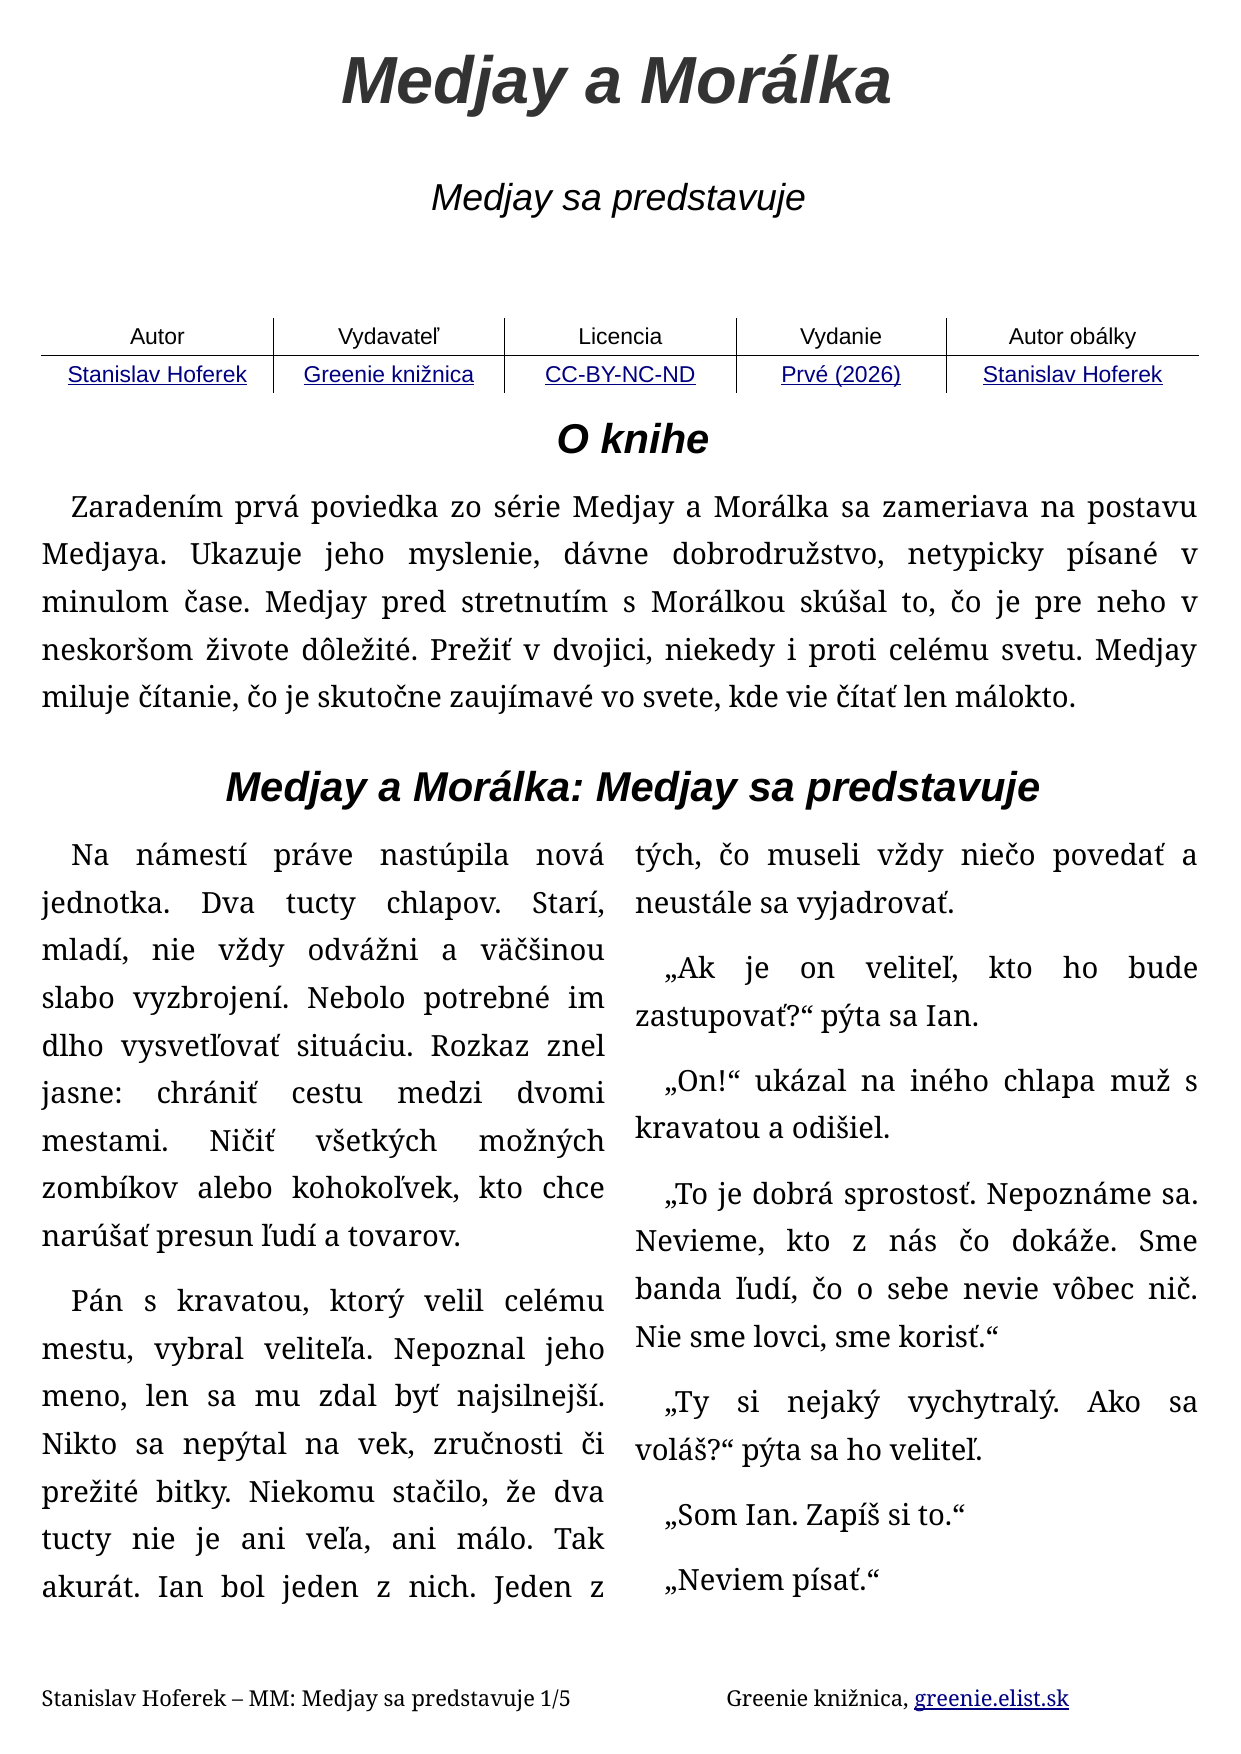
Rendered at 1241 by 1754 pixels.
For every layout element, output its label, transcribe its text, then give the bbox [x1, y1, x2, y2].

text „Neviem písať.“ [635, 1559, 1199, 1599]
text „On!“ ukázal na iného chlapa muž s kravatou a odišiel. [635, 1060, 1199, 1147]
table_header Licencia [505, 318, 736, 355]
text Pán s kravatou, ktorý velil celému mestu, vybral veliteľa. Nepoznal jeho meno, len sa mu zdal byť najsilnejší. Nikto sa nepýtal na vek, zručnosti či prežité bitky. Niekomu stačilo, že dva tucty nie je ani veľa, ani málo. Tak akurát. Ian bol jeden z nich. Jeden z [41, 1281, 605, 1606]
text „To je dobrá sprostosť. Nepoznáme sa. Nevieme, kto z nás čo dokáže. Sme banda ľudí, čo o sebe nevie vôbec nič. Nie sme lovci, sme korisť.“ [635, 1173, 1199, 1356]
table_header Vydanie [737, 318, 946, 355]
text „Som Ian. Zapíš si to.“ [635, 1494, 1199, 1534]
text Zaradením prvá poviedka zo série Medjay a Morálka sa zameriava na postavu Medjaya. Ukazuje jeho myslenie, dávne dobrodružstvo, netypicky písané v minulom čase. Medjay pred stretnutím s Morálkou skúšal to, čo je pre neho v neskoršom živote dôležité. Prežiť v dvojici, niekedy i proti celému svetu. Medjay miluje čítanie, čo je skutočne zaujímavé vo svete, kde vie čítať len málokto. [41, 486, 1199, 716]
table_cell Stanislav Hoferek [41, 356, 273, 393]
text tých, čo museli vždy niečo povedať a neustále sa vyjadrovať. [635, 834, 1199, 922]
subtitle O knihe [71, 414, 1199, 462]
text „Ty si nejaký vychytralý. Ako sa voláš?“ pýta sa ho veliteľ. [635, 1381, 1199, 1468]
table_header Autor [41, 318, 273, 355]
subtitle Medjay sa predstavuje [41, 175, 1199, 218]
table_cell Prvé (2026) [737, 356, 946, 393]
subtitle Medjay a Morálka: Medjay sa predstavuje [71, 762, 1199, 810]
table_cell CC-BY-NC-ND [505, 356, 736, 393]
subtitle Medjay a Morálka [41, 41, 1199, 118]
table_header Autor obálky [947, 318, 1199, 355]
table_cell Greenie knižnica [274, 356, 504, 393]
table_cell Stanislav Hoferek [947, 356, 1199, 393]
text Na námestí práve nastúpila nová jednotka. Dva tucty chlapov. Starí, mladí, nie vždy odvážni a väčšinou slabo vyzbrojení. Nebolo potrebné im dlho vysvetľovať situáciu. Rozkaz znel jasne: chrániť cestu medzi dvomi mestami. Ničiť všetkých možných zombíkov alebo kohokoľvek, kto chce narúšať presun ľudí a tovarov. [41, 834, 605, 1255]
table_header Vydavateľ [274, 318, 504, 355]
text „Ak je on veliteľ, kto ho bude zastupovať?“ pýta sa Ian. [635, 947, 1199, 1034]
